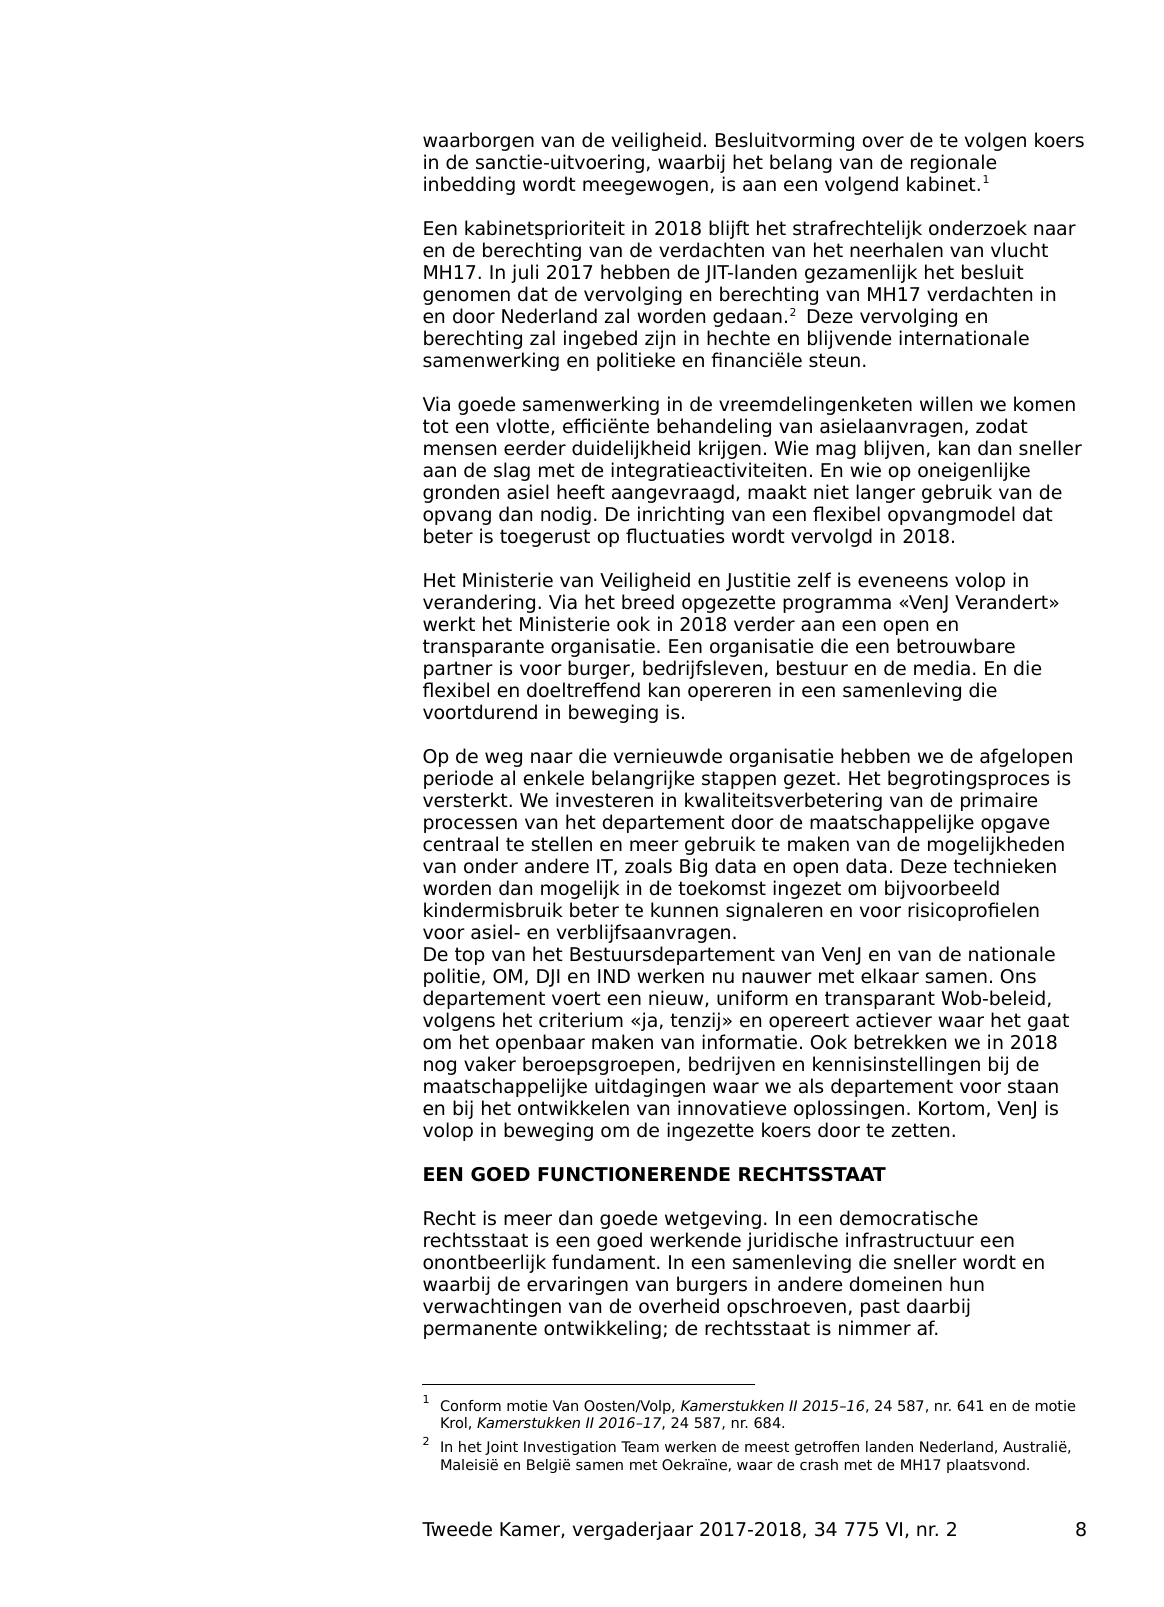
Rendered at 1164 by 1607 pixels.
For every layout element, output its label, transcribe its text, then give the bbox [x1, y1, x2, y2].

text Op de weg naar die vernieuwde organisatie hebben we de afgelopen periode al enkele belangrijke stappen gezet. Het begrotingsproces is versterkt. We investeren in kwaliteitsverbetering van de primaire processen van het departement door de maatschappelijke opgave centraal te stellen en meer gebruik te maken van de mogelijkheden van onder andere IT, zoals Big data en open data. Deze technieken worden dan mogelijk in de toekomst ingezet om bijvoorbeeld kindermisbruik beter te kunnen signaleren en voor risicoprofielen voor asiel- en verblijfsaanvragen. [422, 746, 1087, 944]
text Via goede samenwerking in de vreemdelingenketen willen we komen tot een vlotte, efficiënte behandeling van asielaanvragen, zodat mensen eerder duidelijkheid krijgen. Wie mag blijven, kan dan sneller aan de slag met de integratieactiviteiten. En wie op oneigenlijke gronden asiel heeft aangevraagd, maakt niet langer gebruik van de opvang dan nodig. De inrichting van een flexibel opvangmodel dat beter is toegerust op fluctuaties wordt vervolgd in 2018. [422, 394, 1087, 548]
text Een kabinetsprioriteit in 2018 blijft het strafrechtelijk onderzoek naar en de berechting van de verdachten van het neerhalen van vlucht MH17. In juli 2017 hebben de JIT-landen gezamenlijk het besluit genomen dat de vervolging en berechting van MH17 verdachten in en door Nederland zal worden gedaan. Deze vervolging en berechting zal ingebed zijn in hechte en blijvende internationale samenwerking en politieke en financiële steun. [422, 218, 1087, 372]
text Recht is meer dan goede wetgeving. In een democratische rechtsstaat is een goed werkende juridische infrastructuur een onontbeerlijk fundament. In een samenleving die sneller wordt en waarbij de ervaringen van burgers in andere domeinen hun verwachtingen van de overheid opschroeven, past daarbij permanente ontwikkeling; de rechtsstaat is nimmer af. [422, 1208, 1087, 1340]
text Het Ministerie van Veiligheid en Justitie zelf is eveneens volop in verandering. Via het breed opgezette programma «VenJ Verandert» werkt het Ministerie ook in 2018 verder aan een open en transparante organisatie. Een organisatie die een betrouwbare partner is voor burger, bedrijfsleven, bestuur en de media. En die flexibel en doeltreffend kan opereren in een samenleving die voortdurend in beweging is. [422, 570, 1087, 724]
text Conform motie Van Oosten/Volp, Kamerstukken II 2015–16, 24 587, nr. 641 en de motie Krol, Kamerstukken II 2016–17, 24 587, nr. 684. [422, 1393, 1087, 1432]
text waarborgen van de veiligheid. Besluitvorming over de te volgen koers in de sanctie-uitvoering, waarbij het belang van de regionale inbedding wordt meegewogen, is aan een volgend kabinet. [422, 130, 1087, 196]
text De top van het Bestuursdepartement van VenJ en van de nationale politie, OM, DJI en IND werken nu nauwer met elkaar samen. Ons departement voert een nieuw, uniform en transparant Wob-beleid, volgens het criterium «ja, tenzij» en opereert actiever waar het gaat om het openbaar maken van informatie. Ook betrekken we in 2018 nog vaker beroepsgroepen, bedrijven en kennisinstellingen bij de maatschappelijke uitdagingen waar we als departement voor staan en bij het ontwikkelen van innovatieve oplossingen. Kortom, VenJ is volop in beweging om de ingezette koers door te zetten. [422, 944, 1087, 1142]
subtitle EEN GOED FUNCTIONERENDE RECHTSSTAAT [422, 1164, 1087, 1186]
text In het Joint Investigation Team werken de meest getroffen landen Nederland, Australië, Maleisië en België samen met Oekraïne, waar de crash met de MH17 plaatsvond. [422, 1435, 1087, 1474]
